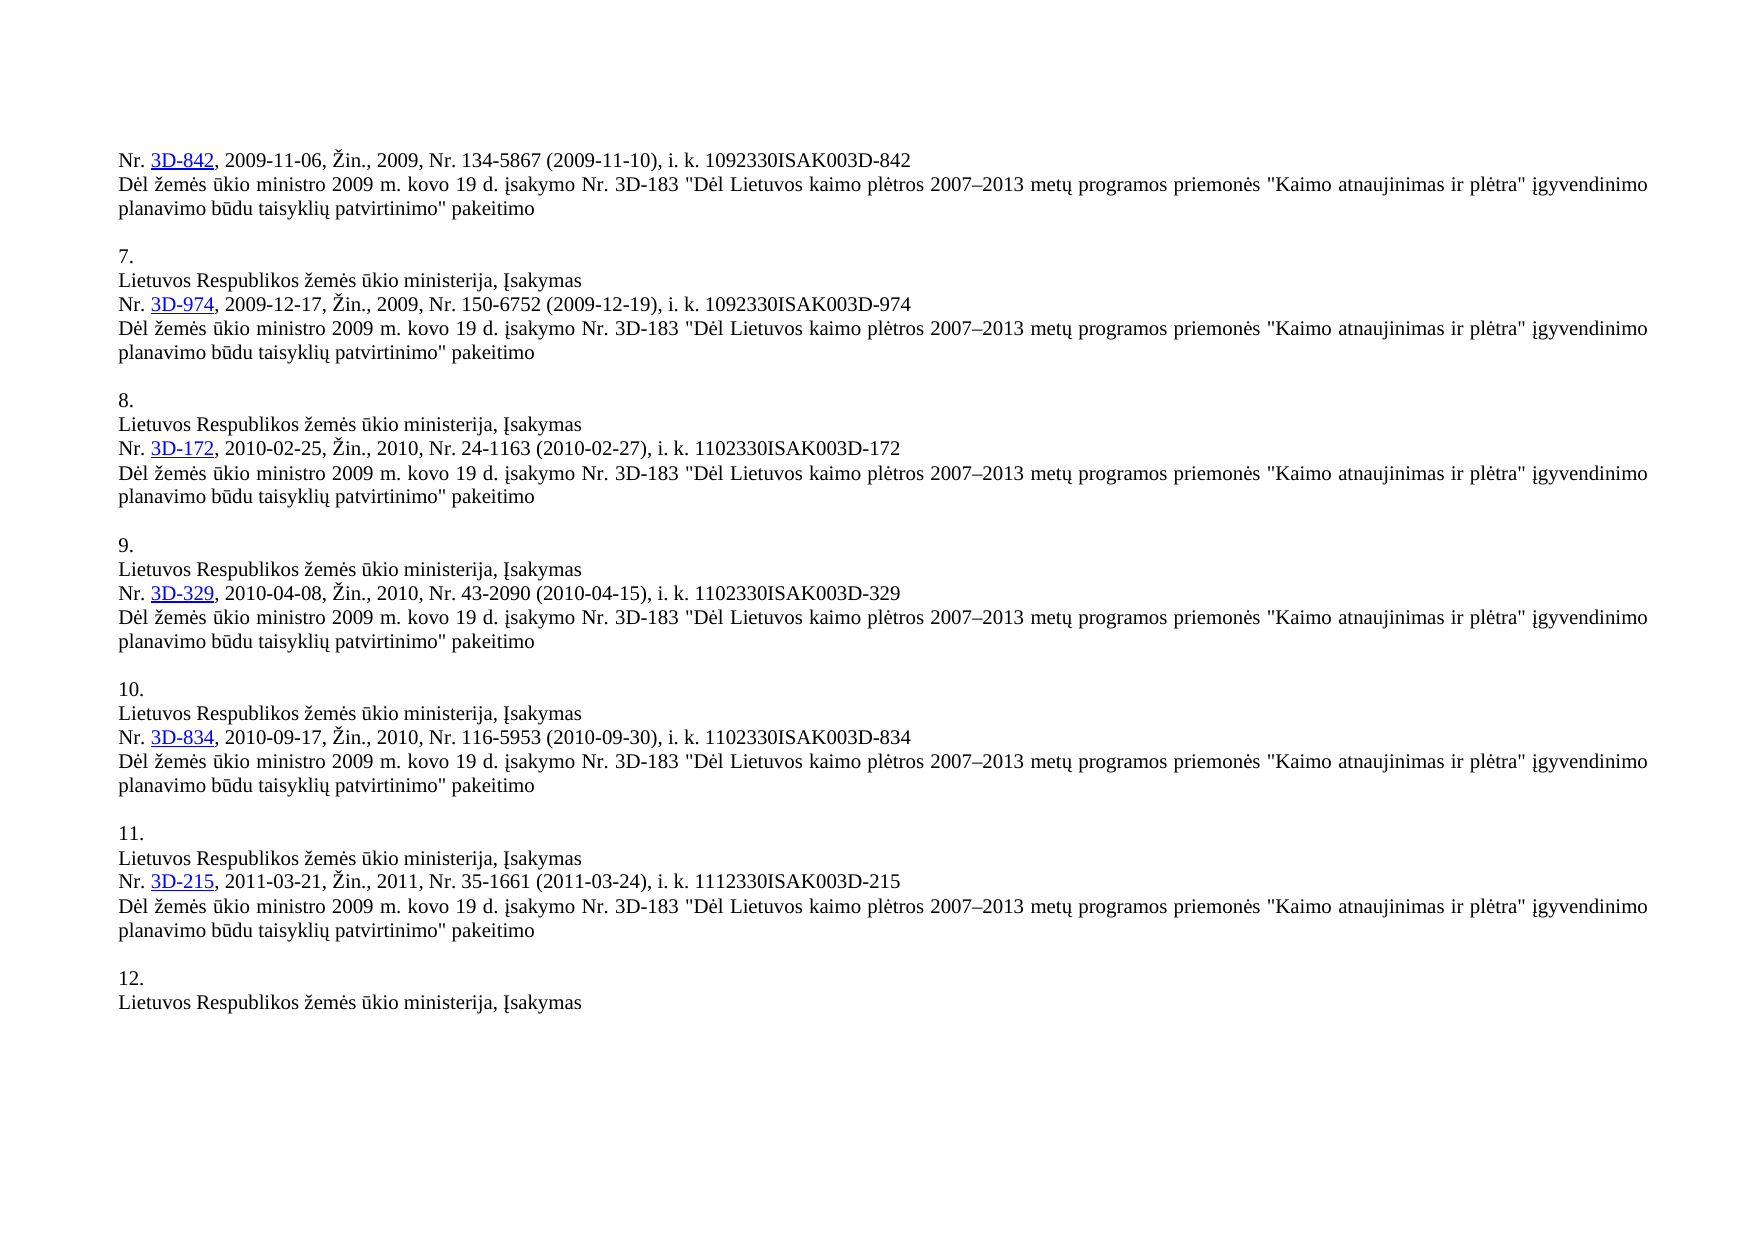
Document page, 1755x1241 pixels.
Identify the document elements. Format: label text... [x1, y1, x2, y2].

text 8. [118, 388, 1651, 412]
text 10. [118, 677, 1651, 701]
text 11. [118, 821, 1651, 845]
text Nr. 3D-215, 2011-03-21, Žin., 2011, Nr. 35-1661 (2011-03-24), i. k. 1112330ISAK003D-215 [118, 869, 1651, 893]
text Lietuvos Respublikos žemės ūkio ministerija, Įsakymas [118, 990, 1651, 1014]
text Lietuvos Respublikos žemės ūkio ministerija, Įsakymas [118, 557, 1651, 581]
text Nr. 3D-974, 2009-12-17, Žin., 2009, Nr. 150-6752 (2009-12-19), i. k. 1092330ISAK003D-974 [118, 292, 1651, 316]
text Nr. 3D-172, 2010-02-25, Žin., 2010, Nr. 24-1163 (2010-02-27), i. k. 1102330ISAK003D-172 [118, 436, 1651, 460]
text Dėl žemės ūkio ministro 2009 m. kovo 19 d. įsakymo Nr. 3D-183 "Dėl Lietuvos kaimo plėtros 2007–2013 metų programos priemonės "Kaimo atnaujinimas ir plėtra" įgyvendinimo planavimo būdu taisyklių patvirtinimo" pakeitimo [118, 605, 1651, 653]
text Lietuvos Respublikos žemės ūkio ministerija, Įsakymas [118, 268, 1651, 292]
text Dėl žemės ūkio ministro 2009 m. kovo 19 d. įsakymo Nr. 3D-183 "Dėl Lietuvos kaimo plėtros 2007–2013 metų programos priemonės "Kaimo atnaujinimas ir plėtra" įgyvendinimo planavimo būdu taisyklių patvirtinimo" pakeitimo [118, 316, 1651, 364]
text Dėl žemės ūkio ministro 2009 m. kovo 19 d. įsakymo Nr. 3D-183 "Dėl Lietuvos kaimo plėtros 2007–2013 metų programos priemonės "Kaimo atnaujinimas ir plėtra" įgyvendinimo planavimo būdu taisyklių patvirtinimo" pakeitimo [118, 749, 1651, 797]
text Dėl žemės ūkio ministro 2009 m. kovo 19 d. įsakymo Nr. 3D-183 "Dėl Lietuvos kaimo plėtros 2007–2013 metų programos priemonės "Kaimo atnaujinimas ir plėtra" įgyvendinimo planavimo būdu taisyklių patvirtinimo" pakeitimo [118, 172, 1651, 220]
text Lietuvos Respublikos žemės ūkio ministerija, Įsakymas [118, 412, 1651, 436]
text Dėl žemės ūkio ministro 2009 m. kovo 19 d. įsakymo Nr. 3D-183 "Dėl Lietuvos kaimo plėtros 2007–2013 metų programos priemonės "Kaimo atnaujinimas ir plėtra" įgyvendinimo planavimo būdu taisyklių patvirtinimo" pakeitimo [118, 460, 1651, 508]
text 9. [118, 533, 1651, 557]
text Lietuvos Respublikos žemės ūkio ministerija, Įsakymas [118, 701, 1651, 725]
text Nr. 3D-329, 2010-04-08, Žin., 2010, Nr. 43-2090 (2010-04-15), i. k. 1102330ISAK003D-329 [118, 581, 1651, 605]
text Dėl žemės ūkio ministro 2009 m. kovo 19 d. įsakymo Nr. 3D-183 "Dėl Lietuvos kaimo plėtros 2007–2013 metų programos priemonės "Kaimo atnaujinimas ir plėtra" įgyvendinimo planavimo būdu taisyklių patvirtinimo" pakeitimo [118, 893, 1651, 942]
text 12. [118, 966, 1651, 990]
text 7. [118, 244, 1651, 268]
text Lietuvos Respublikos žemės ūkio ministerija, Įsakymas [118, 845, 1651, 869]
text Nr. 3D-834, 2010-09-17, Žin., 2010, Nr. 116-5953 (2010-09-30), i. k. 1102330ISAK003D-834 [118, 725, 1651, 749]
text Nr. 3D-842, 2009-11-06, Žin., 2009, Nr. 134-5867 (2009-11-10), i. k. 1092330ISAK003D-842 [118, 148, 1651, 172]
